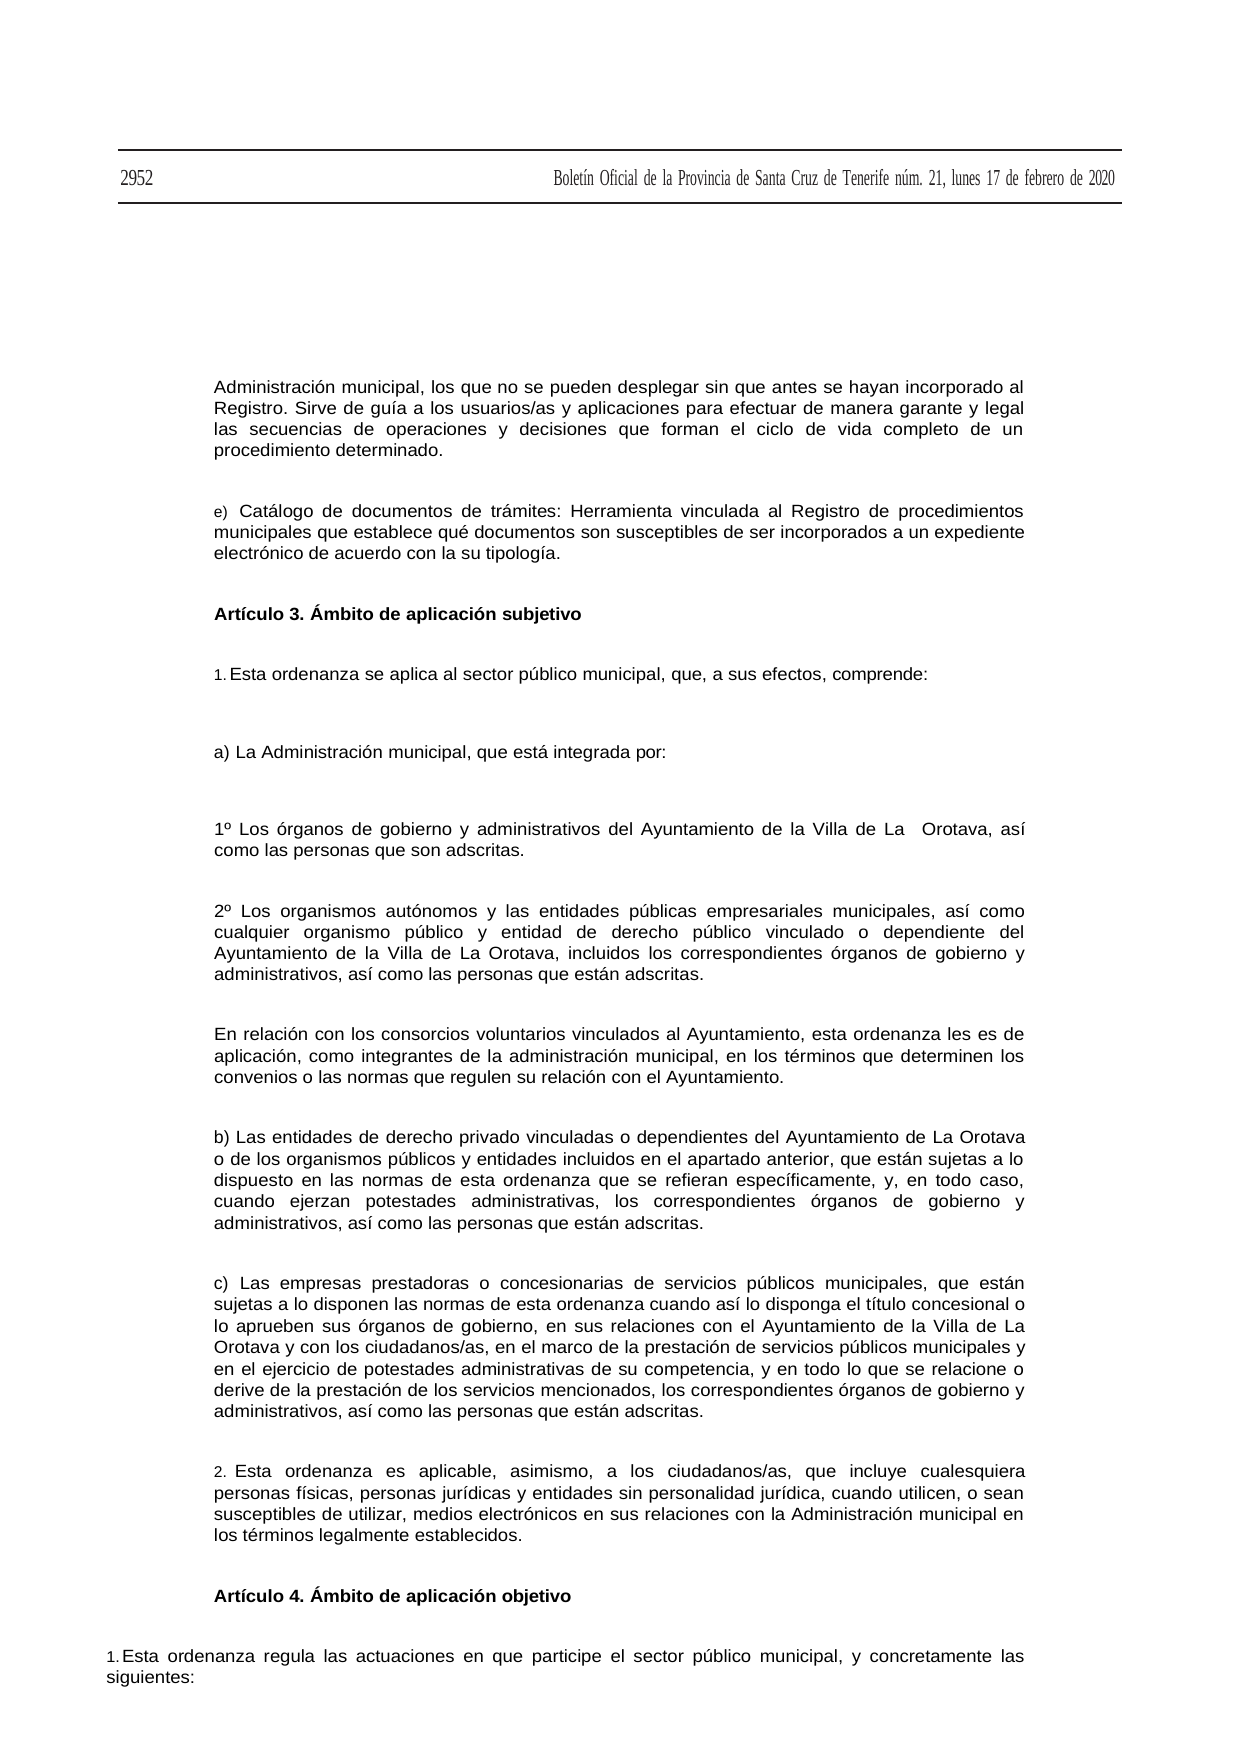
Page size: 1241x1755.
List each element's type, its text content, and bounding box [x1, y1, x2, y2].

text En relación con los consorcios voluntarios vinculados al Ayuntamiento, esta ordenanza les es de aplicación, como integrantes de la administración municipal, en los términos que determinen los convenios o las normas que regulen su relación con el Ayuntamiento. [214, 1024, 1026, 1087]
list Esta ordenanza se aplica al sector público municipal, que, a sus efectos, comprende: [214, 664, 1134, 684]
list Esta ordenanza es aplicable, asimismo, a los ciudadanos/as, que incluye cualesquiera personas físicas, personas jurídicas y entidades sin personalidad jurídica, cuando utilicen, o sean susceptibles de utilizar, medios electrónicos en sus relaciones con la Administración municipal en los términos legalmente establecidos. [214, 1461, 1026, 1546]
list La Administración municipal, que está integrada por: [214, 741, 1134, 762]
text 1º Los órganos de gobierno y administrativos del Ayuntamiento de la Villa de La Orotava, así como las personas que son adscritas. [214, 819, 1025, 860]
list Las entidades de derecho privado vinculadas o dependientes del Ayuntamiento de La Orotava o de los organismos públicos y entidades incluidos en el apartado anterior, que están sujetas a lo dispuesto en las normas de esta ordenanza que se refieran específicamente, y, en todo caso, cuando ejerzan potestades administrativas, los correspondientes órganos de gobierno y administrativos, así como las personas que están adscritas. [214, 1127, 1026, 1233]
list Las empresas prestadoras o concesionarias de servicios públicos municipales, que están sujetas a lo disponen las normas de esta ordenanza cuando así lo disponga el título concesional o lo aprueben sus órganos de gobierno, en sus relaciones con el Ayuntamiento de la Villa de La Orotava y con los ciudadanos/as, en el marco de la prestación de servicios públicos municipales y en el ejercicio de potestades administrativas de su competencia, y en todo lo que se relacione o derive de la prestación de los servicios mencionados, los correspondientes órganos de gobierno y administrativos, así como las personas que están adscritas. [214, 1273, 1026, 1421]
text Administración municipal, los que no se pueden desplegar sin que antes se hayan incorporado al Registro. Sirve de guía a los usuarios/as y aplicaciones para efectuar de manera garante y legal las secuencias de operaciones y decisiones que forman el ciclo de vida completo de un procedimiento determinado. [214, 377, 1025, 460]
list Esta ordenanza regula las actuaciones en que participe el sector público municipal, y concretamente las siguientes: [106, 1646, 1026, 1687]
text 2º Los organismos autónomos y las entidades públicas empresariales municipales, así como cualquier organismo público y entidad de derecho público vinculado o dependiente del Ayuntamiento de la Villa de La Orotava, incluidos los correspondientes órganos de gobierno y administrativos, así como las personas que están adscritas. [214, 901, 1026, 984]
list Catálogo de documentos de trámites: Herramienta vinculada al Registro de procedimientos municipales que establece qué documentos son susceptibles de ser incorporados a un expediente electrónico de acuerdo con la su tipología. [214, 500, 1026, 563]
subtitle Artículo 3. Ámbito de aplicación subjetivo [214, 603, 1134, 624]
subtitle Artículo 4. Ámbito de aplicación objetivo [214, 1586, 1134, 1606]
